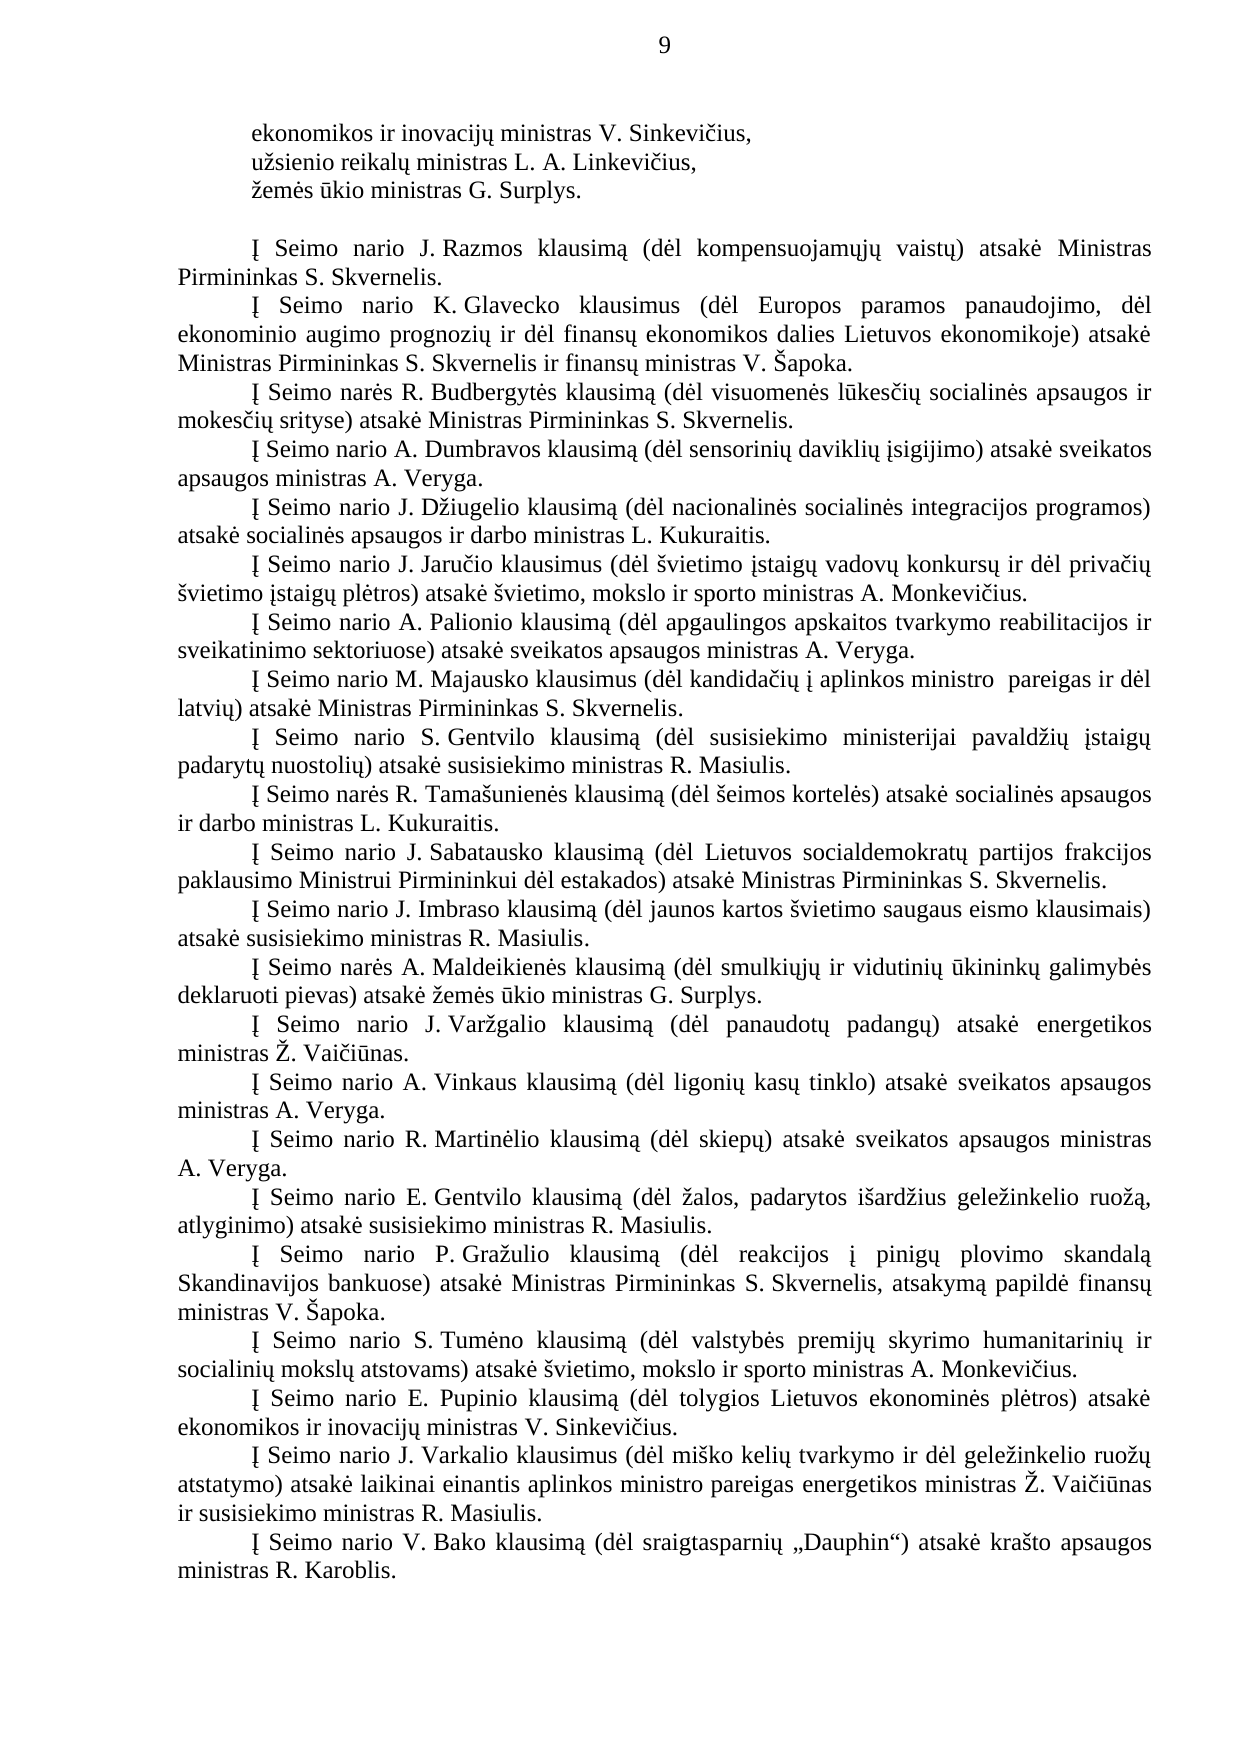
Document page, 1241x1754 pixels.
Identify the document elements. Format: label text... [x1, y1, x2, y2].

text Į Seimo nario J. Džiugelio klausimą (dėl nacionalinės socialinės integracijos programos) atsakė socialinės apsaugos ir darbo ministras L. Kukuraitis. [177, 492, 1152, 549]
text Į Seimo nario J. Imbraso klausimą (dėl jaunos kartos švietimo saugaus eismo klausimais) atsakė susisiekimo ministras R. Masiulis. [177, 894, 1152, 952]
text Į Seimo nario E. Gentvilo klausimą (dėl žalos, padarytos išardžius geležinkelio ruožą, atlyginimo) atsakė susisiekimo ministras R. Masiulis. [177, 1182, 1152, 1239]
text Į Seimo nario K. Glavecko klausimus (dėl Europos paramos panaudojimo, dėl ekonominio augimo prognozių ir dėl finansų ekonomikos dalies Lietuvos ekonomikoje) atsakė Ministras Pirmininkas S. Skvernelis ir finansų ministras V. Šapoka. [177, 291, 1152, 377]
text Į Seimo narės A. Maldeikienės klausimą (dėl smulkiųjų ir vidutinių ūkininkų galimybės deklaruoti pievas) atsakė žemės ūkio ministras G. Surplys. [177, 952, 1152, 1009]
text Į Seimo nario A. Vinkaus klausimą (dėl ligonių kasų tinklo) atsakė sveikatos apsaugos ministras A. Veryga. [177, 1067, 1152, 1124]
text Į Seimo nario J. Sabatausko klausimą (dėl Lietuvos socialdemokratų partijos frakcijos paklausimo Ministrui Pirmininkui dėl estakados) atsakė Ministras Pirmininkas S. Skvernelis. [177, 837, 1152, 894]
text Į Seimo nario J. Varžgalio klausimą (dėl panaudotų padangų) atsakė energetikos ministras Ž. Vaičiūnas. [177, 1009, 1152, 1067]
text Į Seimo nario J. Varkalio klausimus (dėl miško kelių tvarkymo ir dėl geležinkelio ruožų atstatymo) atsakė laikinai einantis aplinkos ministro pareigas energetikos ministras Ž. Vaičiūnas ir susisiekimo ministras R. Masiulis. [177, 1441, 1152, 1527]
text Į Seimo nario V. Bako klausimą (dėl sraigtasparnių „Dauphin“) atsakė krašto apsaugos ministras R. Karoblis. [177, 1527, 1152, 1584]
text Į Seimo nario R. Martinėlio klausimą (dėl skiepų) atsakė sveikatos apsaugos ministras A. Veryga. [177, 1124, 1152, 1182]
text Į Seimo nario J. Razmos klausimą (dėl kompensuojamųjų vaistų) atsakė Ministras Pirmininkas S. Skvernelis. [177, 233, 1152, 291]
text žemės ūkio ministras G. Surplys. [177, 176, 1152, 204]
text Į Seimo nario J. Jaručio klausimus (dėl švietimo įstaigų vadovų konkursų ir dėl privačių švietimo įstaigų plėtros) atsakė švietimo, mokslo ir sporto ministras A. Monkevičius. [177, 549, 1152, 607]
text Į Seimo nario S. Tumėno klausimą (dėl valstybės premijų skyrimo humanitarinių ir socialinių mokslų atstovams) atsakė švietimo, mokslo ir sporto ministras A. Monkevičius. [177, 1326, 1152, 1383]
text Į Seimo narės R. Budbergytės klausimą (dėl visuomenės lūkesčių socialinės apsaugos ir mokesčių srityse) atsakė Ministras Pirmininkas S. Skvernelis. [177, 377, 1152, 434]
text Į Seimo nario P. Gražulio klausimą (dėl reakcijos į pinigų plovimo skandalą Skandinavijos bankuose) atsakė Ministras Pirmininkas S. Skvernelis, atsakymą papildė finansų ministras V. Šapoka. [177, 1239, 1152, 1326]
text Į Seimo nario E. Pupinio klausimą (dėl tolygios Lietuvos ekonominės plėtros) atsakė ekonomikos ir inovacijų ministras V. Sinkevičius. [177, 1383, 1152, 1441]
text užsienio reikalų ministras L. A. Linkevičius, [177, 147, 1152, 176]
text Į Seimo nario A. Dumbravos klausimą (dėl sensorinių daviklių įsigijimo) atsakė sveikatos apsaugos ministras A. Veryga. [177, 434, 1152, 492]
text Į Seimo narės R. Tamašunienės klausimą (dėl šeimos kortelės) atsakė socialinės apsaugos ir darbo ministras L. Kukuraitis. [177, 779, 1152, 837]
text Į Seimo nario A. Palionio klausimą (dėl apgaulingos apskaitos tvarkymo reabilitacijos ir sveikatinimo sektoriuose) atsakė sveikatos apsaugos ministras A. Veryga. [177, 607, 1152, 664]
text Į Seimo nario M. Majausko klausimus (dėl kandidačių į aplinkos ministro pareigas ir dėl latvių) atsakė Ministras Pirmininkas S. Skvernelis. [177, 664, 1152, 722]
text Į Seimo nario S. Gentvilo klausimą (dėl susisiekimo ministerijai pavaldžių įstaigų padarytų nuostolių) atsakė susisiekimo ministras R. Masiulis. [177, 722, 1152, 779]
text ekonomikos ir inovacijų ministras V. Sinkevičius, [177, 118, 1152, 147]
